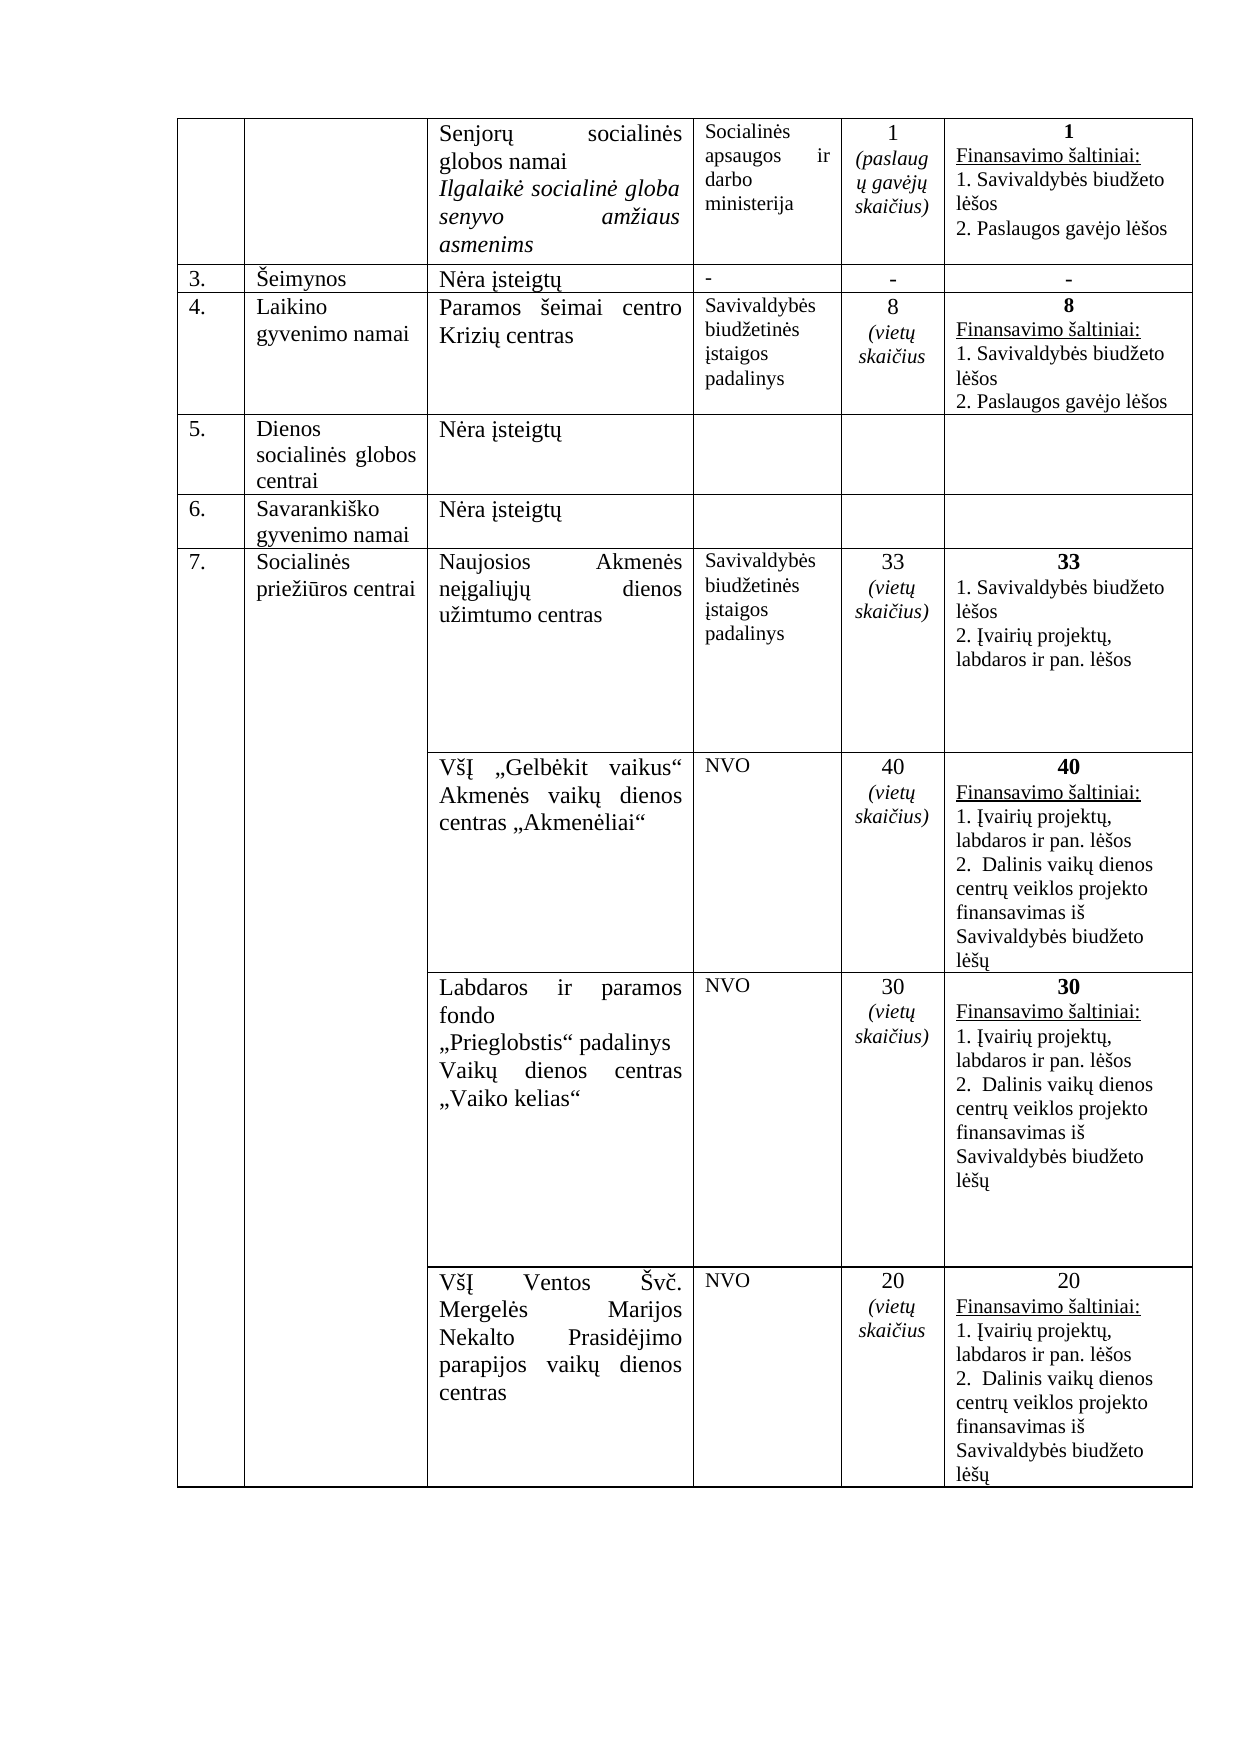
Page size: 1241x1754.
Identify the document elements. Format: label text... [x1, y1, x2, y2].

table_cell 40 (vietų skaičius) [842, 753, 944, 972]
table_cell [694, 495, 841, 547]
table_cell 1 (paslaugų gavėjų skaičius) [842, 119, 944, 263]
table_cell 40 Finansavimo šaltiniai: 1. Įvairių projektų, labdaros ir pan. lėšos 2. Dalinis vaikų dienos centrų veiklos projekto finansavimas iš Savivaldybės biudžeto lėšų [945, 753, 1192, 972]
table_cell [694, 415, 841, 494]
table_cell 1 Finansavimo šaltiniai: 1. Savivaldybės biudžeto lėšos 2. Paslaugos gavėjo lėšos [945, 119, 1192, 263]
table_cell Nėra įsteigtų [428, 415, 693, 494]
table_cell Šeimynos [245, 265, 427, 292]
table_cell Socialinės priežiūros centrai [245, 549, 427, 1486]
table_cell 8 (vietų skaičius [842, 293, 944, 413]
table_cell Socialinės apsaugos ir darbo ministerija [694, 119, 841, 263]
table_cell Laikino gyvenimo namai [245, 293, 427, 413]
table_cell Savarankiško gyvenimo namai [245, 495, 427, 547]
table_cell Naujosios Akmenės neįgaliųjų dienos užimtumo centras [428, 549, 693, 752]
table_cell 6. [178, 495, 244, 547]
table_cell [945, 495, 1192, 547]
table_cell - [945, 265, 1192, 292]
table_cell [842, 415, 944, 494]
table_cell [178, 119, 244, 263]
table_cell NVO [694, 753, 841, 972]
table_cell 20 (vietų skaičius [842, 1268, 944, 1486]
table_cell 33 1. Savivaldybės biudžeto lėšos 2. Įvairių projektų, labdaros ir pan. lėšos [945, 549, 1192, 752]
table_cell [245, 119, 427, 263]
table_cell Savivaldybės biudžetinės įstaigos padalinys [694, 293, 841, 413]
table_cell 30 Finansavimo šaltiniai: 1. Įvairių projektų, labdaros ir pan. lėšos 2. Dalinis vaikų dienos centrų veiklos projekto finansavimas iš Savivaldybės biudžeto lėšų [945, 973, 1192, 1266]
table_cell Nėra įsteigtų [428, 495, 693, 547]
table_cell Savivaldybės biudžetinės įstaigos padalinys [694, 549, 841, 752]
table_cell Nėra įsteigtų [428, 265, 693, 292]
table_cell - [694, 265, 841, 292]
table_cell Paramos šeimai centro Krizių centras [428, 293, 693, 413]
table_cell [945, 415, 1192, 494]
table_cell 8 Finansavimo šaltiniai: 1. Savivaldybės biudžeto lėšos 2. Paslaugos gavėjo lėšos [945, 293, 1192, 413]
table_cell NVO [694, 973, 841, 1266]
table_cell 5. [178, 415, 244, 494]
table_cell 30 (vietų skaičius) [842, 973, 944, 1266]
table_cell 7. [178, 549, 244, 1486]
table_cell VšĮ „Gelbėkit vaikus“ Akmenės vaikų dienos centras „Akmenėliai“ [428, 753, 693, 972]
table_cell 20 Finansavimo šaltiniai: 1. Įvairių projektų, labdaros ir pan. lėšos 2. Dalinis vaikų dienos centrų veiklos projekto finansavimas iš Savivaldybės biudžeto lėšų [945, 1268, 1192, 1486]
table_cell 3. [178, 265, 244, 292]
table_cell - [842, 265, 944, 292]
table_cell 4. [178, 293, 244, 413]
table_cell Senjorų socialinės globos namai Ilgalaikė socialinė globa senyvo amžiaus asmenims [428, 119, 693, 263]
table_cell VšĮ Ventos Švč. Mergelės Marijos Nekalto Prasidėjimo parapijos vaikų dienos centras [428, 1268, 693, 1486]
table_cell 33 (vietų skaičius) [842, 549, 944, 752]
table_cell Dienos socialinės globos centrai [245, 415, 427, 494]
table_cell [842, 495, 944, 547]
table_cell Labdaros ir paramos fondo „Prieglobstis“ padalinys Vaikų dienos centras „Vaiko kelias“ [428, 973, 693, 1266]
table_cell NVO [694, 1268, 841, 1486]
